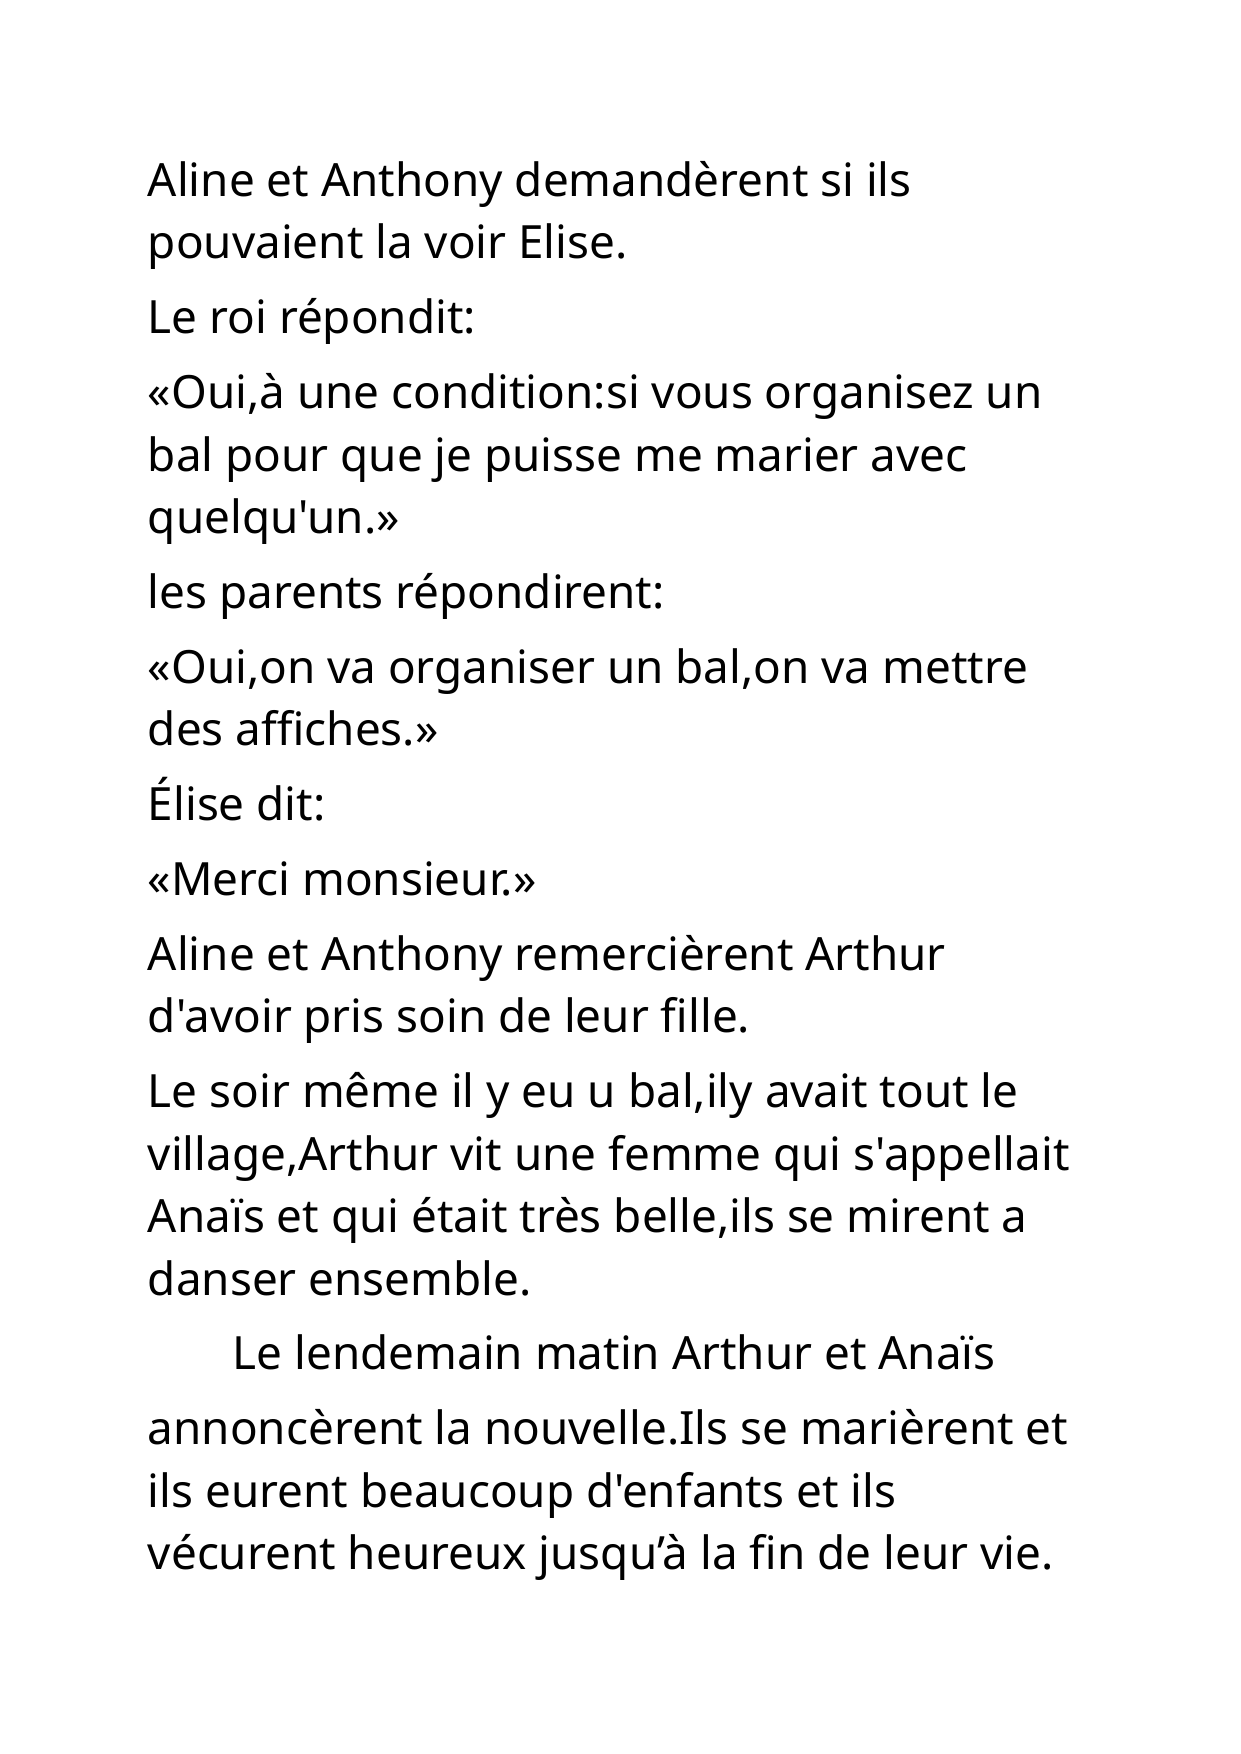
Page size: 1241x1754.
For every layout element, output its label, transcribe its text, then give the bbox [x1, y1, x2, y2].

text les parents répondirent: [148, 559, 1093, 622]
text «Merci monsieur.» [148, 847, 1093, 909]
text «Oui,à une condition:si vous organisez un bal pour que je puisse me marier avec quelqu'un.» [148, 360, 1093, 547]
text «Oui,on va organiser un bal,on va mettre des affiches.» [148, 634, 1093, 759]
text Le roi répondit: [148, 285, 1093, 347]
text Le lendemain matin Arthur et Anaïs [148, 1321, 1093, 1383]
text Aline et Anthony demandèrent si ils pouvaient la voir Elise. [148, 148, 1093, 272]
text Le soir même il y eu u bal,ily avait tout le village,Arthur vit une femme qui s'appellait Anaïs et qui était très belle,ils se mirent a danser ensemble. [148, 1059, 1093, 1308]
text Élise dit: [148, 772, 1093, 834]
text Aline et Anthony remercièrent Arthur d'avoir pris soin de leur fille. [148, 921, 1093, 1046]
text annoncèrent la nouvelle.Ils se marièrent et ils eurent beaucoup d'enfants et ils vécurent heureux jusqu’à la fin de leur vie. [148, 1396, 1093, 1583]
